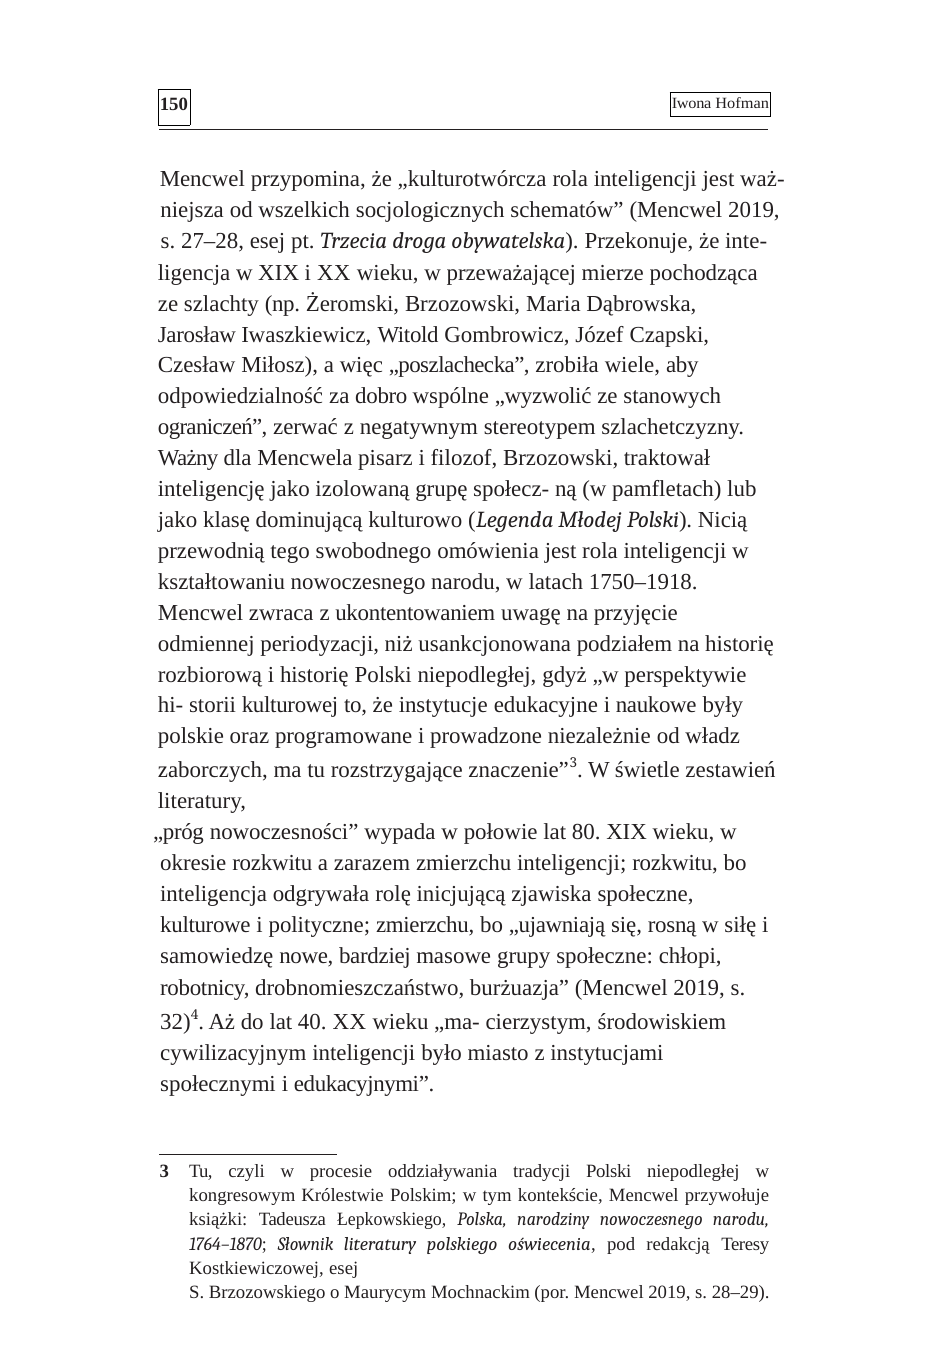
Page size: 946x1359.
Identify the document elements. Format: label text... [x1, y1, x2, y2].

text S. Brzozowskiego o Maurycym Mochnackim (por. Mencwel 2019, s. 28–29). [189, 1281, 814, 1302]
text s. 27–28, esej pt. Trzecia droga obywatelska). Przekonuje, że inte- ligencja w XIX i XX wieku, w przeważającej mierze pochodząca ze szlachty (np. Żeromski, Brzozowski, Maria Dąbrowska, Jarosław Iwaszkiewicz, Witold Gombrowicz, Józef Czapski, Czesław Miłosz), a więc „poszlachecka”, zrobiła wiele, aby odpowiedzialność za dobro wspólne „wyzwolić ze stanowych ograniczeń”, zerwać z negatywnym stereotypem szlachetczyzny. Ważny dla Mencwela pisarz i filozof, Brzozowski, traktował inteligencję jako izolowaną grupę społecz- ną (w pamfletach) lub jako klasę dominującą kulturowo (Legenda Młodej Polski). Nicią przewodnią tego swobodnego omówienia jest rola inteligencji w kształtowaniu nowoczesnego narodu, w latach 1750–1918. Mencwel zwraca z ukontentowaniem uwagę na przyjęcie odmiennej periodyzacji, niż usankcjonowana podziałem na historię rozbiorową i historię Polski niepodległej, gdyż „w perspektywie hi- storii kulturowej to, że instytucje edukacyjne i naukowe były polskie oraz programowane i prowadzone niezależnie od władz zaborczych, ma tu rozstrzygające znaczenie”3. W świetle zestawień literatury, [158, 227, 776, 813]
list Tu, czyli w procesie oddziaływania tradycji Polski niepodległej w kongresowym Królestwie Polskim; w tym kontekście, Mencwel przywołuje książki: Tadeusza Łepkowskiego, Polska, narodziny nowoczesnego narodu, 1764–1870; Słownik literatury polskiego oświecenia, pod redakcją Teresy Kostkiewiczowej, esej [159, 1153, 769, 1278]
text „próg nowoczesności” wypada w połowie lat 80. XIX wieku, w okresie rozkwitu a zarazem zmierzchu inteligencji; rozkwitu, bo inteligencja odgrywała rolę inicjującą zjawiska społeczne, kulturowe i polityczne; zmierzchu, bo „ujawniają się, rosną w siłę i samowiedzę nowe, bardziej masowe grupy społeczne: chłopi, robotnicy, drobnomieszczaństwo, burżuazja” (Mencwel 2019, s. 32)4. Aż do lat 40. XX wieku „ma- cierzystym, środowiskiem cywilizacyjnym inteligencji było miasto z instytucjami społecznymi i edukacyjnymi”. [153, 818, 774, 1096]
text Mencwel przypomina, że „kulturotwórcza rola inteligencji jest waż- niejsza od wszelkich socjologicznych schematów” (Mencwel 2019, [159, 165, 814, 223]
